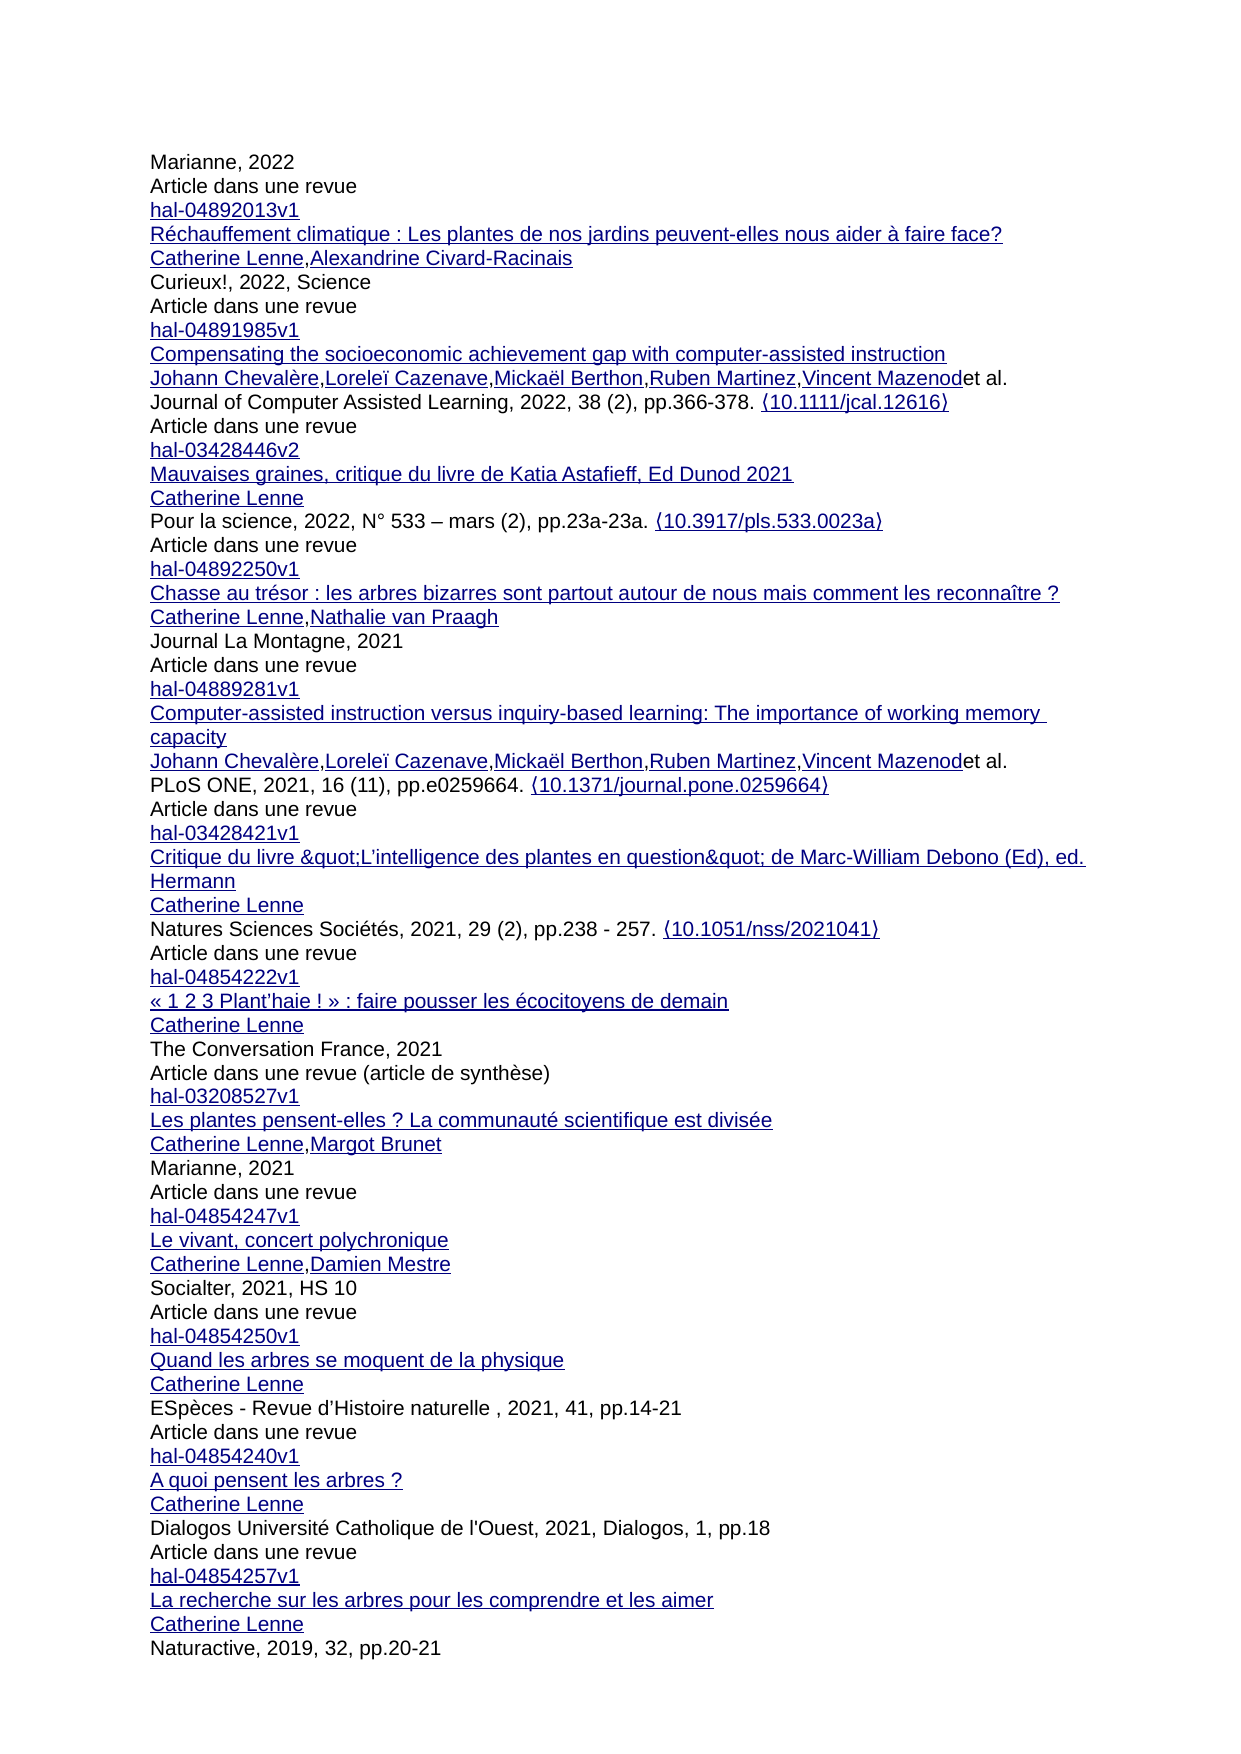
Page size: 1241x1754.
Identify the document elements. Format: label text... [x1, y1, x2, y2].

table_cell Compensating the socioeconomic achievement gap with computer‐assisted instruction Johann Chevalère,Loreleï Cazenave,Mickaël Berthon,Ruben Martinez,Vincent Mazenodet al. Journal of Computer Assisted Learning, 2022, 38 (2), pp.366-378. ⟨10.1111/jcal.12616⟩ Article dans une revue hal-03428446v2 [150, 342, 1090, 461]
table_cell Réchauffement climatique : Les plantes de nos jardins peuvent-elles nous aider à faire face? Catherine Lenne,Alexandrine Civard-Racinais Curieux!, 2022, Science Article dans une revue hal-04891985v1 [150, 222, 1090, 342]
table_cell Mauvaises graines, critique du livre de Katia Astafieff, Ed Dunod 2021 Catherine Lenne Pour la science, 2022, N° 533 – mars (2), pp.23a-23a. ⟨10.3917/pls.533.0023a⟩ Article dans une revue hal-04892250v1 [150, 461, 1090, 581]
table_cell Marianne, 2022 Article dans une revue hal-04892013v1 [150, 150, 1090, 222]
table_cell « 1 2 3 Plant’haie ! » : faire pousser les écocitoyens de demain Catherine Lenne The Conversation France, 2021 Article dans une revue (article de synthèse) hal-03208527v1 [150, 989, 1090, 1108]
table_cell Les plantes pensent-elles ? La communauté scientifique est divisée Catherine Lenne,Margot Brunet Marianne, 2021 Article dans une revue hal-04854247v1 [150, 1108, 1090, 1228]
table_cell Computer-assisted instruction versus inquiry-based learning: The importance of working memory capacity Johann Chevalère,Loreleï Cazenave,Mickaël Berthon,Ruben Martinez,Vincent Mazenodet al. PLoS ONE, 2021, 16 (11), pp.e0259664. ⟨10.1371/journal.pone.0259664⟩ Article dans une revue hal-03428421v1 [150, 701, 1090, 845]
table_cell Chasse au trésor : les arbres bizarres sont partout autour de nous mais comment les reconnaître ? Catherine Lenne,Nathalie van Praagh Journal La Montagne, 2021 Article dans une revue hal-04889281v1 [150, 581, 1090, 701]
table_cell A quoi pensent les arbres ? Catherine Lenne Dialogos Université Catholique de l'Ouest, 2021, Dialogos, 1, pp.18 Article dans une revue hal-04854257v1 [150, 1468, 1090, 1587]
table_cell Le vivant, concert polychronique Catherine Lenne,Damien Mestre Socialter, 2021, HS 10 Article dans une revue hal-04854250v1 [150, 1228, 1090, 1348]
table_cell La recherche sur les arbres pour les comprendre et les aimer Catherine Lenne Naturactive, 2019, 32, pp.20-21 [150, 1588, 1090, 1659]
table_cell Quand les arbres se moquent de la physique Catherine Lenne ESpèces - Revue d’Histoire naturelle , 2021, 41, pp.14-21 Article dans une revue hal-04854240v1 [150, 1348, 1090, 1468]
table_cell Critique du livre &quot;L’intelligence des plantes en question&quot; de Marc-William Debono (Ed), ed. Hermann Catherine Lenne Natures Sciences Sociétés, 2021, 29 (2), pp.238 - 257. ⟨10.1051/nss/2021041⟩ Article dans une revue hal-04854222v1 [150, 845, 1090, 988]
